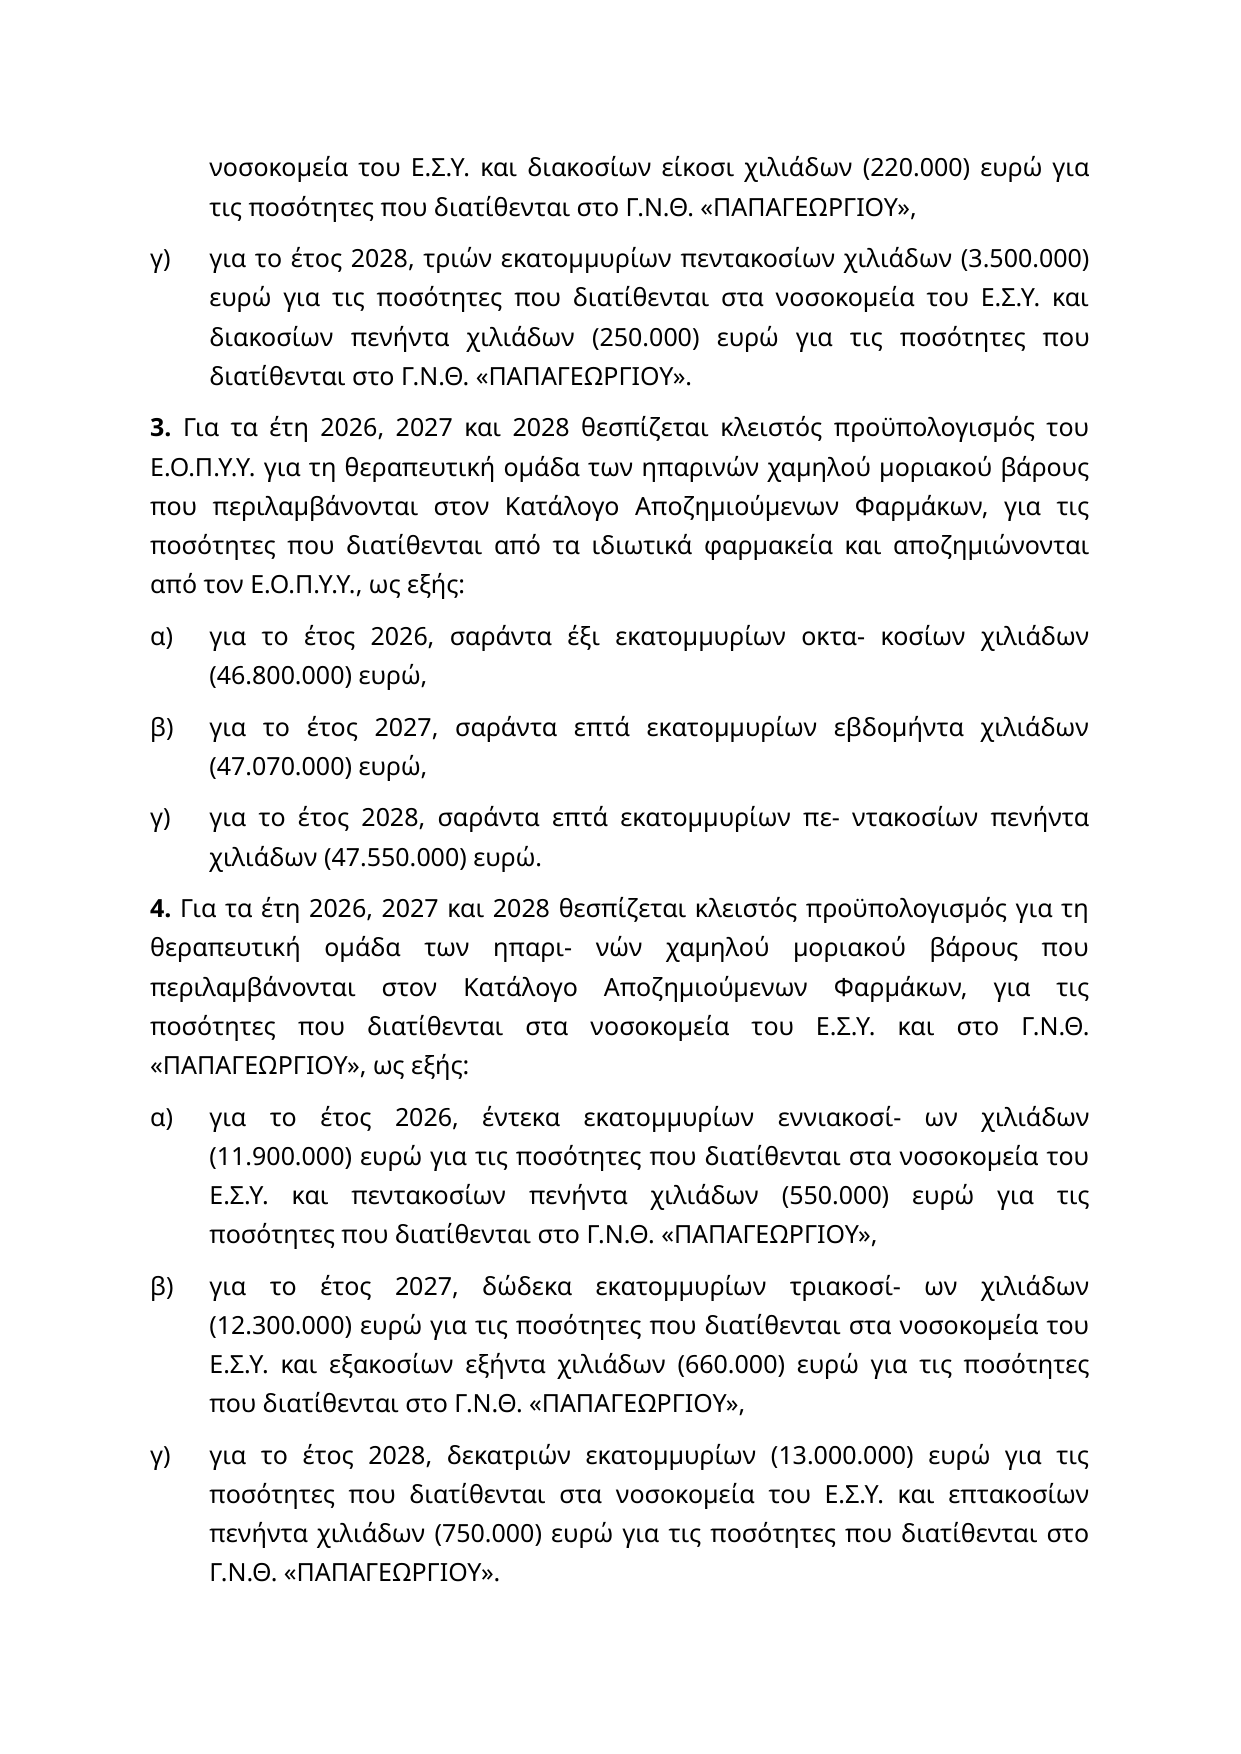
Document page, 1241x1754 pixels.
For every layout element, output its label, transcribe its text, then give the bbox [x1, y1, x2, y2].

text 4. Για τα έτη 2026, 2027 και 2028 θεσπίζεται κλειστός προϋπολογισμός για τη θεραπευτική ομάδα των ηπαρι- νών χαμηλού μοριακού βάρους που περιλαμβάνονται στον Κατάλογο Αποζημιούμενων Φαρμάκων, για τις ποσότητες που διατίθενται στα νοσοκομεία του Ε.Σ.Υ. και στο Γ.Ν.Θ. «ΠΑΠΑΓΕΩΡΓΙΟΥ», ως εξής: [150, 891, 1090, 1082]
list γ) για το έτος 2028, σαράντα επτά εκατομμυρίων πε- ντακοσίων πενήντα χιλιάδων (47.550.000) ευρώ. [150, 800, 1090, 873]
list α) για το έτος 2026, σαράντα έξι εκατομμυρίων οκτα- κοσίων χιλιάδων (46.800.000) ευρώ, [150, 618, 1090, 692]
list γ) για το έτος 2028, δεκατριών εκατομμυρίων (13.000.000) ευρώ για τις ποσότητες που διατίθενται στα νοσοκομεία του Ε.Σ.Υ. και επτακοσίων πενήντα χιλιάδων (750.000) ευρώ για τις ποσότητες που διατίθενται στο Γ.Ν.Θ. «ΠΑΠΑΓΕΩΡΓΙΟΥ». [150, 1437, 1090, 1589]
list β) για το έτος 2027, δώδεκα εκατομμυρίων τριακοσί- ων χιλιάδων (12.300.000) ευρώ για τις ποσότητες που διατίθενται στα νοσοκομεία του Ε.Σ.Υ. και εξακοσίων εξήντα χιλιάδων (660.000) ευρώ για τις ποσότητες που διατίθενται στο Γ.Ν.Θ. «ΠΑΠΑΓΕΩΡΓΙΟΥ», [150, 1268, 1090, 1420]
list νοσοκομεία του Ε.Σ.Υ. και διακοσίων είκοσι χιλιάδων (220.000) ευρώ για τις ποσότητες που διατίθενται στο Γ.Ν.Θ. «ΠΑΠΑΓΕΩΡΓΙΟΥ», [150, 150, 1090, 223]
text 3. Για τα έτη 2026, 2027 και 2028 θεσπίζεται κλειστός προϋπολογισμός του Ε.Ο.Π.Υ.Υ. για τη θεραπευτική ομάδα των ηπαρινών χαμηλού μοριακού βάρους που περιλαμβάνονται στον Κατάλογο Αποζημιούμενων Φαρμάκων, για τις ποσότητες που διατίθενται από τα ιδιωτικά φαρμακεία και αποζημιώνονται από τον Ε.Ο.Π.Υ.Υ., ως εξής: [150, 410, 1090, 601]
list β) για το έτος 2027, σαράντα επτά εκατομμυρίων εβδομήντα χιλιάδων (47.070.000) ευρώ, [150, 709, 1090, 782]
list α) για το έτος 2026, έντεκα εκατομμυρίων εννιακοσί- ων χιλιάδων (11.900.000) ευρώ για τις ποσότητες που διατίθενται στα νοσοκομεία του Ε.Σ.Υ. και πεντακοσίων πενήντα χιλιάδων (550.000) ευρώ για τις ποσότητες που διατίθενται στο Γ.Ν.Θ. «ΠΑΠΑΓΕΩΡΓΙΟΥ», [150, 1099, 1090, 1251]
list γ) για το έτος 2028, τριών εκατομμυρίων πεντακοσίων χιλιάδων (3.500.000) ευρώ για τις ποσότητες που διατίθενται στα νοσοκομεία του Ε.Σ.Υ. και διακοσίων πενήντα χιλιάδων (250.000) ευρώ για τις ποσότητες που διατίθενται στο Γ.Ν.Θ. «ΠΑΠΑΓΕΩΡΓΙΟΥ». [150, 241, 1090, 392]
